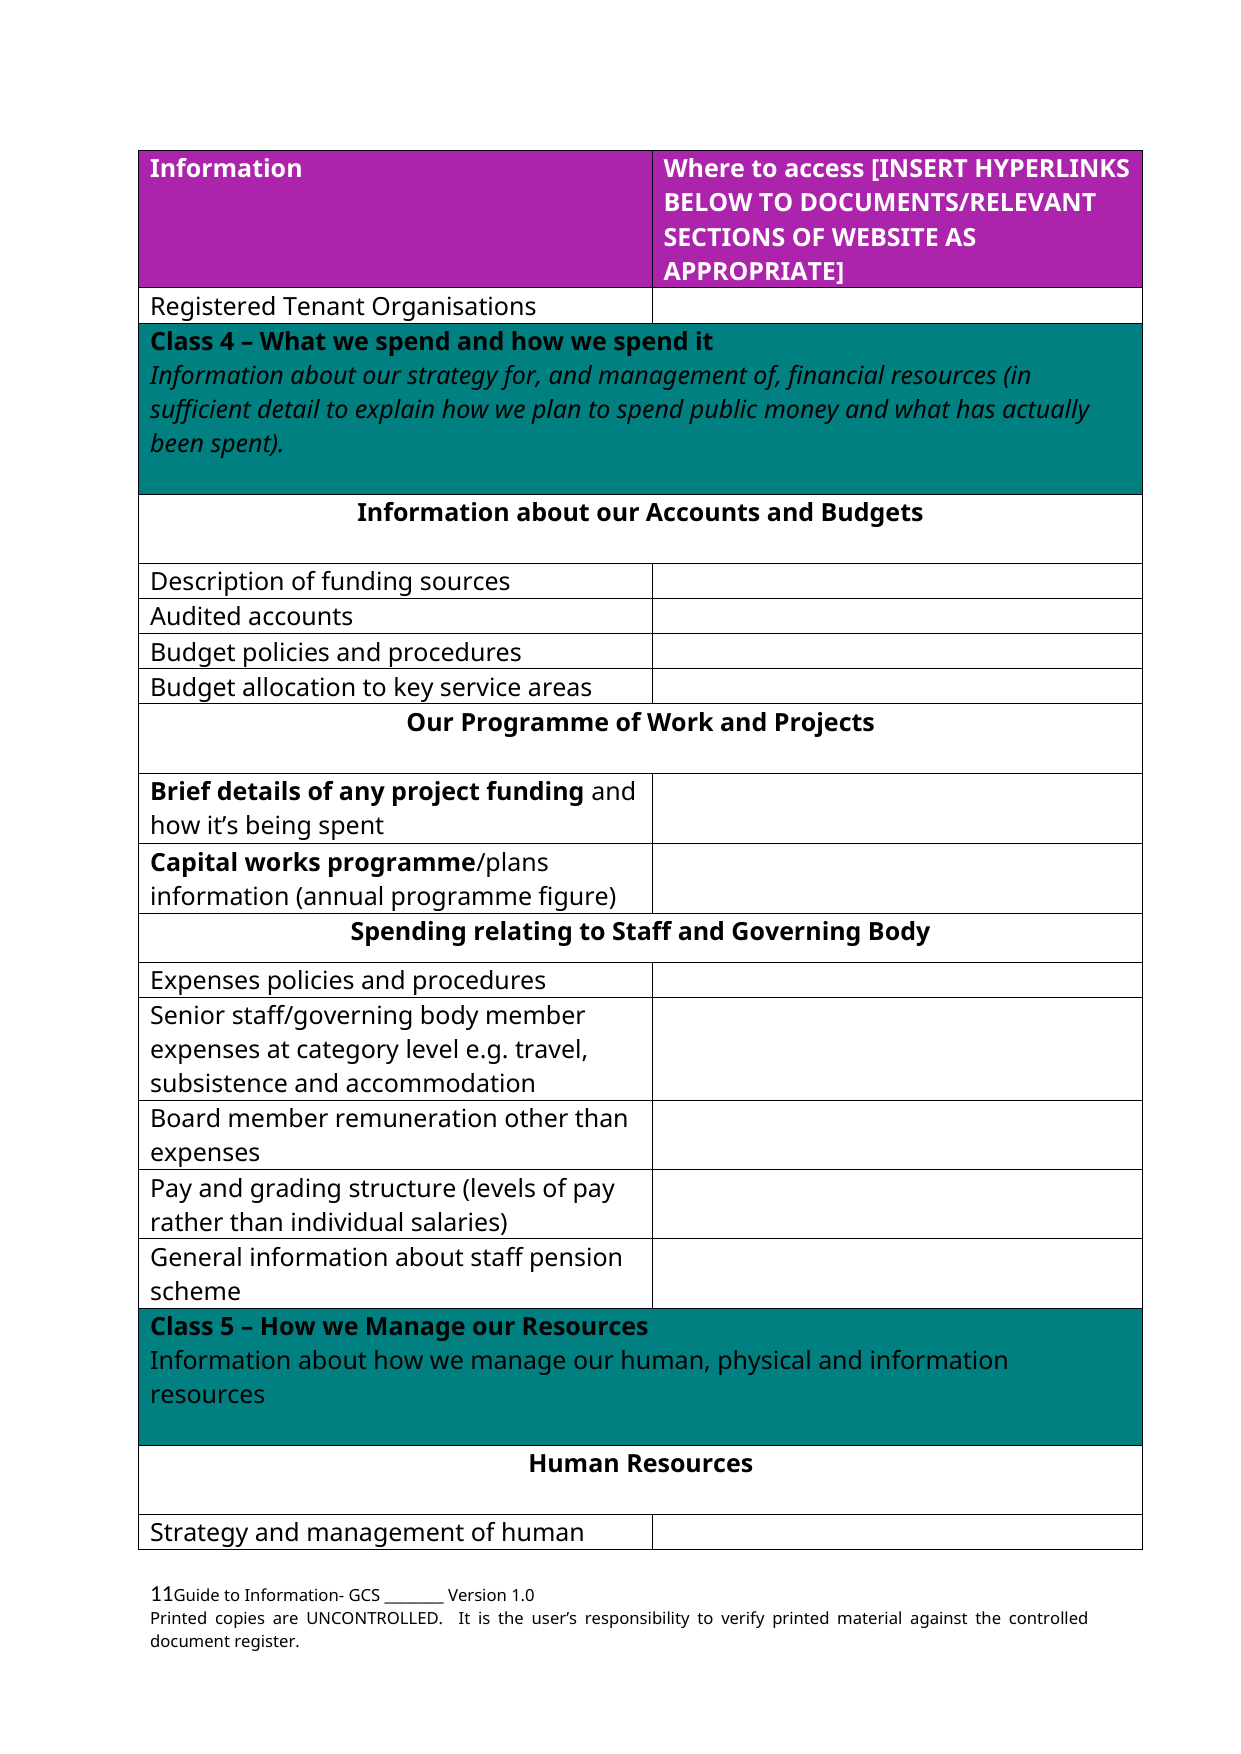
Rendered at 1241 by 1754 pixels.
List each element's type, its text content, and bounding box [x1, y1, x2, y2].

table_cell [653, 1515, 1142, 1549]
table_cell Expenses policies and procedures [139, 963, 652, 997]
table_cell Our Programme of Work and Projects [139, 704, 1142, 772]
table_cell Registered Tenant Organisations [139, 288, 652, 322]
table_cell Board member remuneration other than expenses [139, 1101, 652, 1169]
table_cell [653, 844, 1142, 912]
table_cell [653, 1101, 1142, 1169]
table_cell [653, 963, 1142, 997]
table_cell Budget policies and procedures [139, 634, 652, 668]
table_cell [653, 1239, 1142, 1307]
table_cell Human Resources [139, 1446, 1142, 1514]
table_cell [653, 774, 1142, 843]
table_cell Senior staff/governing body member expenses at category level e.g. travel, subsistence and accommodation [139, 998, 652, 1100]
table_cell Brief details of any project funding and how it’s being spent [139, 774, 652, 843]
table_cell Spending relating to Staff and Governing Body [139, 914, 1142, 962]
table_cell Budget allocation to key service areas [139, 669, 652, 703]
table_cell Description of funding sources [139, 564, 652, 598]
table_cell General information about staff pension scheme [139, 1239, 652, 1307]
table_cell Strategy and management of human [139, 1515, 652, 1549]
table_cell [653, 998, 1142, 1100]
table_cell [653, 564, 1142, 598]
table_cell Audited accounts [139, 599, 652, 633]
table_cell Pay and grading structure (levels of pay rather than individual salaries) [139, 1170, 652, 1238]
table_cell [653, 634, 1142, 668]
table_cell [653, 599, 1142, 633]
table_cell Capital works programme/plans information (annual programme figure) [139, 844, 652, 912]
table_cell Class 5 – How we Manage our Resources Information about how we manage our human, physical and information resources [139, 1309, 1142, 1445]
table_cell [653, 288, 1142, 322]
table_cell Class 4 – What we spend and how we spend it Information about our strategy for, and management of, financial resources (in sufficient detail to explain how we plan to spend public money and what has actually been spent). [139, 324, 1142, 494]
table_header Where to access [INSERT HYPERLINKS BELOW TO DOCUMENTS/RELEVANT SECTIONS OF WEBSITE AS APPROPRIATE] [653, 151, 1142, 287]
table_header Information [139, 151, 652, 287]
table_cell [653, 669, 1142, 703]
table_cell [653, 1170, 1142, 1238]
table_cell Information about our Accounts and Budgets [139, 495, 1142, 563]
